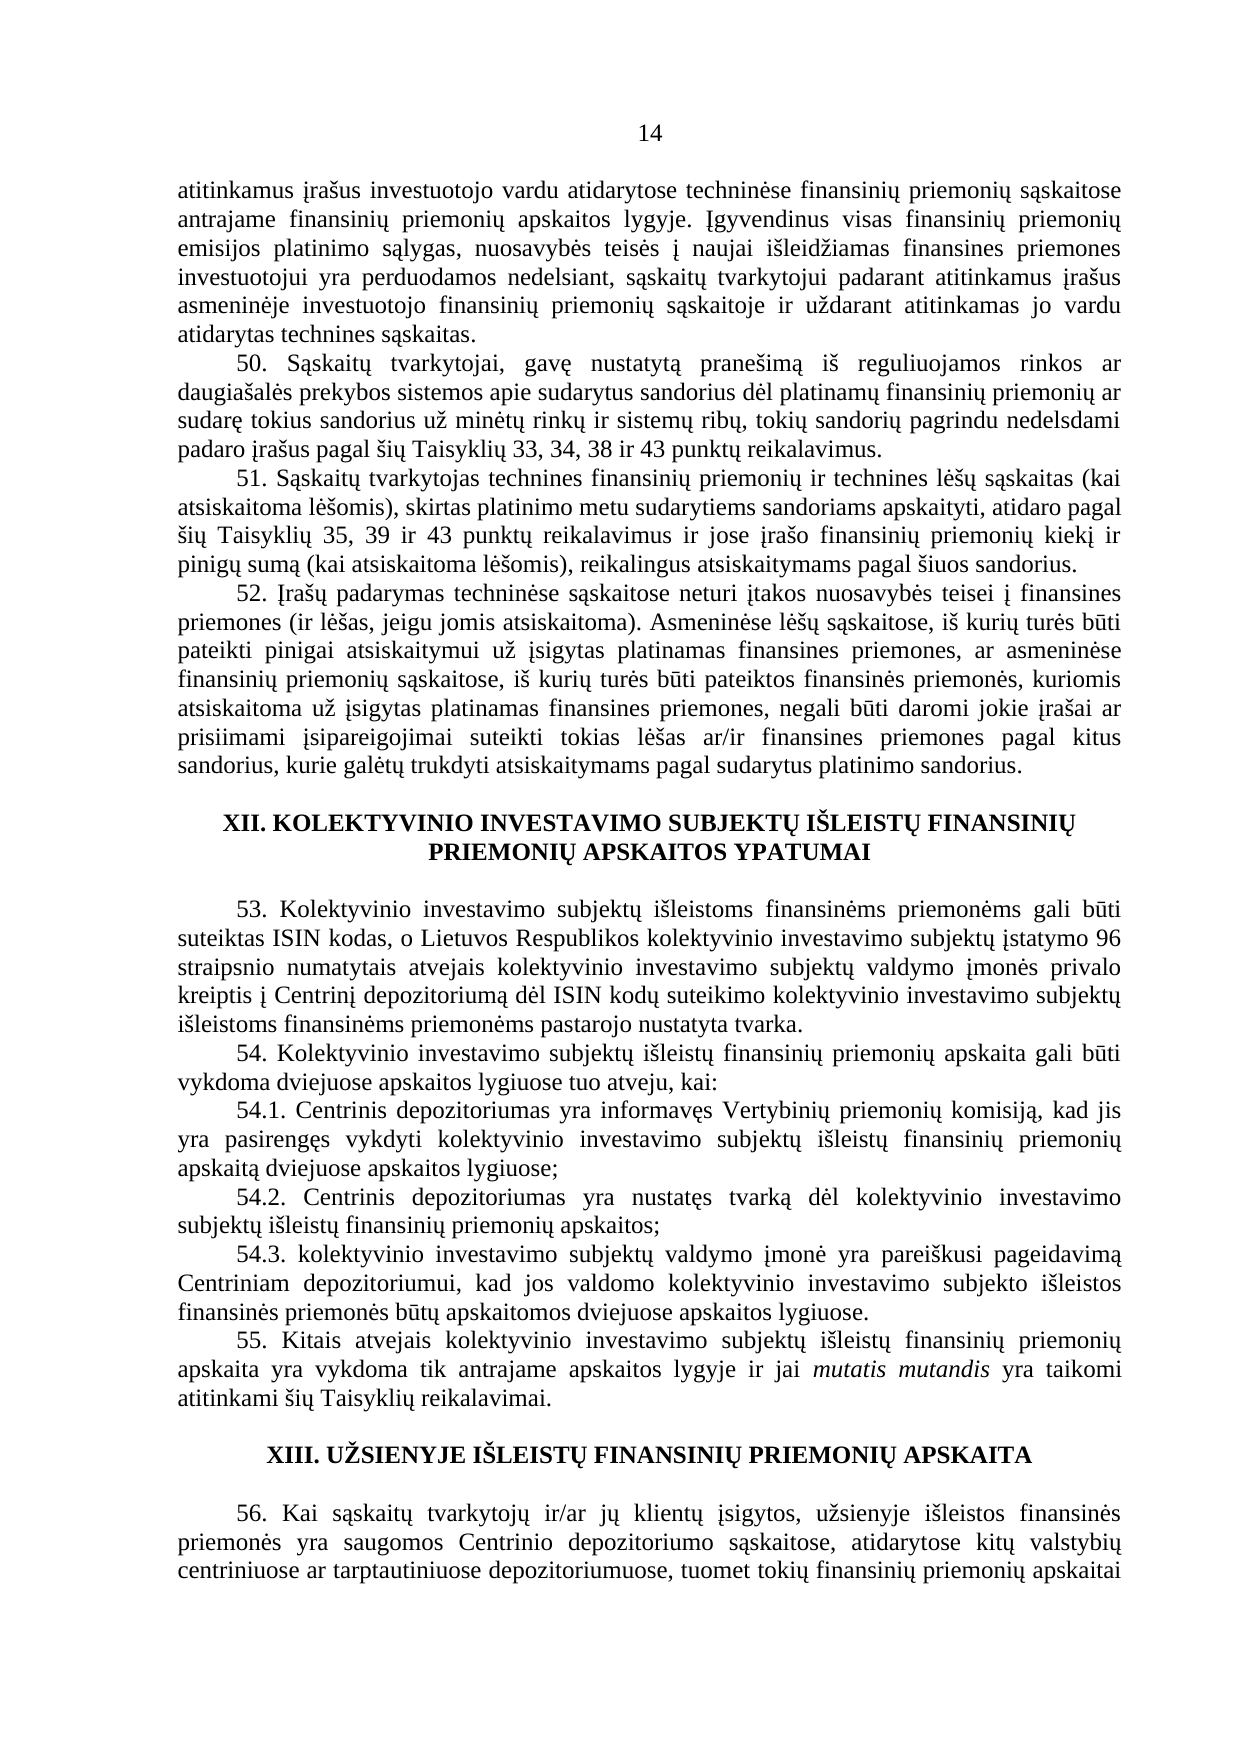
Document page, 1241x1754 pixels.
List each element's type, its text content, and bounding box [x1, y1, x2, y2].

text XIII. UŽSIENYJE IŠLEISTŲ FINANSINIŲ PRIEMONIŲ APSKAITA [177, 1441, 1122, 1469]
text XII. KOLEKTYVINIO INVESTAVIMO SUBJEKTŲ IŠLEISTŲ FINANSINIŲ PRIEMONIŲ APSKAITOS YPATUMAI [177, 808, 1122, 866]
text 52. Įrašų padarymas techninėse sąskaitose neturi įtakos nuosavybės teisei į finansines priemones (ir lėšas, jeigu jomis atsiskaitoma). Asmeninėse lėšų sąskaitose, iš kurių turės būti pateikti pinigai atsiskaitymui už įsigytas platinamas finansines priemones, ar asmeninėse finansinių priemonių sąskaitose, iš kurių turės būti pateiktos finansinės priemonės, kuriomis atsiskaitoma už įsigytas platinamas finansines priemones, negali būti daromi jokie įrašai ar prisiimami įsipareigojimai suteikti tokias lėšas ar/ir finansines priemones pagal kitus sandorius, kurie galėtų trukdyti atsiskaitymams pagal sudarytus platinimo sandorius. [177, 578, 1122, 779]
text 56. Kai sąskaitų tvarkytojų ir/ar jų klientų įsigytos, užsienyje išleistos finansinės priemonės yra saugomos Centrinio depozitoriumo sąskaitose, atidarytose kitų valstybių centriniuose ar tarptautiniuose depozitoriumuose, tuomet tokių finansinių priemonių apskaitai [177, 1498, 1122, 1584]
text atitinkamus įrašus investuotojo vardu atidarytose techninėse finansinių priemonių sąskaitose antrajame finansinių priemonių apskaitos lygyje. Įgyvendinus visas finansinių priemonių emisijos platinimo sąlygas, nuosavybės teisės į naujai išleidžiamas finansines priemones investuotojui yra perduodamos nedelsiant, sąskaitų tvarkytojui padarant atitinkamus įrašus asmeninėje investuotojo finansinių priemonių sąskaitoje ir uždarant atitinkamas jo vardu atidarytas technines sąskaitas. [177, 176, 1122, 348]
text 50. Sąskaitų tvarkytojai, gavę nustatytą pranešimą iš reguliuojamos rinkos ar daugiašalės prekybos sistemos apie sudarytus sandorius dėl platinamų finansinių priemonių ar sudarę tokius sandorius už minėtų rinkų ir sistemų ribų, tokių sandorių pagrindu nedelsdami padaro įrašus pagal šių Taisyklių 33, 34, 38 ir 43 punktų reikalavimus. [177, 348, 1122, 463]
text 55. Kitais atvejais kolektyvinio investavimo subjektų išleistų finansinių priemonių apskaita yra vykdoma tik antrajame apskaitos lygyje ir jai mutatis mutandis yra taikomi atitinkami šių Taisyklių reikalavimai. [177, 1326, 1122, 1412]
text 51. Sąskaitų tvarkytojas technines finansinių priemonių ir technines lėšų sąskaitas (kai atsiskaitoma lėšomis), skirtas platinimo metu sudarytiems sandoriams apskaityti, atidaro pagal šių Taisyklių 35, 39 ir 43 punktų reikalavimus ir jose įrašo finansinių priemonių kiekį ir pinigų sumą (kai atsiskaitoma lėšomis), reikalingus atsiskaitymams pagal šiuos sandorius. [177, 463, 1122, 578]
text 53. Kolektyvinio investavimo subjektų išleistoms finansinėms priemonėms gali būti suteiktas ISIN kodas, o Lietuvos Respublikos kolektyvinio investavimo subjektų įstatymo 96 straipsnio numatytais atvejais kolektyvinio investavimo subjektų valdymo įmonės privalo kreiptis į Centrinį depozitoriumą dėl ISIN kodų suteikimo kolektyvinio investavimo subjektų išleistoms finansinėms priemonėms pastarojo nustatyta tvarka. [177, 894, 1122, 1038]
text 54.2. Centrinis depozitoriumas yra nustatęs tvarką dėl kolektyvinio investavimo subjektų išleistų finansinių priemonių apskaitos; [177, 1182, 1122, 1239]
text 54.1. Centrinis depozitoriumas yra informavęs Vertybinių priemonių komisiją, kad jis yra pasirengęs vykdyti kolektyvinio investavimo subjektų išleistų finansinių priemonių apskaitą dviejuose apskaitos lygiuose; [177, 1096, 1122, 1182]
text 54.3. kolektyvinio investavimo subjektų valdymo įmonė yra pareiškusi pageidavimą Centriniam depozitoriumui, kad jos valdomo kolektyvinio investavimo subjekto išleistos finansinės priemonės būtų apskaitomos dviejuose apskaitos lygiuose. [177, 1239, 1122, 1326]
text 54. Kolektyvinio investavimo subjektų išleistų finansinių priemonių apskaita gali būti vykdoma dviejuose apskaitos lygiuose tuo atveju, kai: [177, 1038, 1122, 1096]
